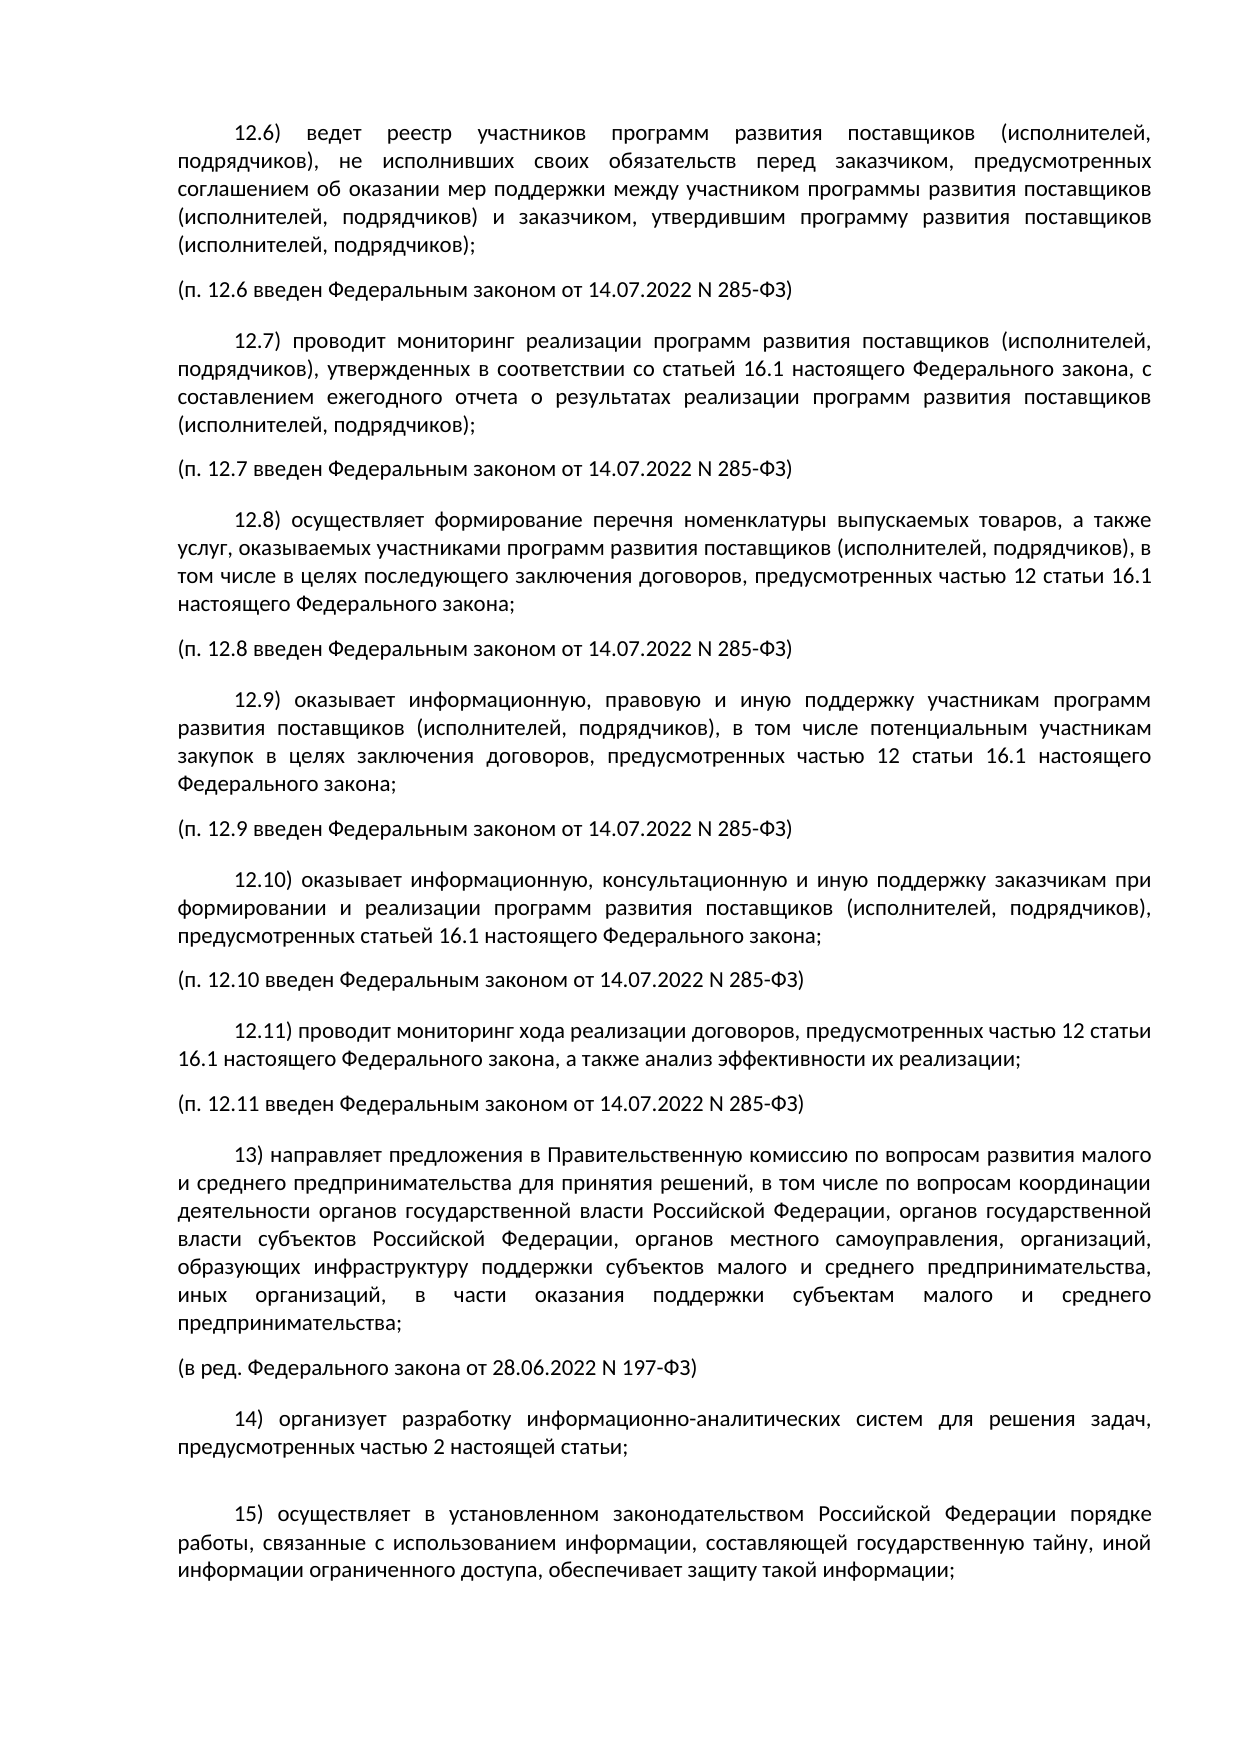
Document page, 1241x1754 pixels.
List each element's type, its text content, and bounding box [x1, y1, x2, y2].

text 12.7) проводит мониторинг реализации программ развития поставщиков (исполнителей, подрядчиков), утвержденных в соответствии со статьей 16.1 настоящего Федерального закона, с составлением ежегодного отчета о результатах реализации программ развития поставщиков (исполнителей, подрядчиков); [177, 326, 1152, 438]
text (п. 12.6 введен Федеральным законом от 14.07.2022 N 285-ФЗ) [177, 275, 1152, 303]
text 12.10) оказывает информационную, консультационную и иную поддержку заказчикам при формировании и реализации программ развития поставщиков (исполнителей, подрядчиков), предусмотренных статьей 16.1 настоящего Федерального закона; [177, 865, 1152, 949]
text 12.6) ведет реестр участников программ развития поставщиков (исполнителей, подрядчиков), не исполнивших своих обязательств перед заказчиком, предусмотренных соглашением об оказании мер поддержки между участником программы развития поставщиков (исполнителей, подрядчиков) и заказчиком, утвердившим программу развития поставщиков (исполнителей, подрядчиков); [177, 118, 1152, 258]
text 15) осуществляет в установленном законодательством Российской Федерации порядке работы, связанные с использованием информации, составляющей государственную тайну, иной информации ограниченного доступа, обеспечивает защиту такой информации; [177, 1499, 1152, 1584]
text 12.9) оказывает информационную, правовую и иную поддержку участникам программ развития поставщиков (исполнителей, подрядчиков), в том числе потенциальным участникам закупок в целях заключения договоров, предусмотренных частью 12 статьи 16.1 настоящего Федерального закона; [177, 685, 1152, 797]
text 14) организует разработку информационно-аналитических систем для решения задач, предусмотренных частью 2 настоящей статьи; [177, 1404, 1152, 1460]
text (п. 12.10 введен Федеральным законом от 14.07.2022 N 285-ФЗ) [177, 966, 1152, 994]
text 12.8) осуществляет формирование перечня номенклатуры выпускаемых товаров, а также услуг, оказываемых участниками программ развития поставщиков (исполнителей, подрядчиков), в том числе в целях последующего заключения договоров, предусмотренных частью 12 статьи 16.1 настоящего Федерального закона; [177, 506, 1152, 618]
text 13) направляет предложения в Правительственную комиссию по вопросам развития малого и среднего предпринимательства для принятия решений, в том числе по вопросам координации деятельности органов государственной власти Российской Федерации, органов государственной власти субъектов Российской Федерации, органов местного самоуправления, организаций, образующих инфраструктуру поддержки субъектов малого и среднего предпринимательства, иных организаций, в части оказания поддержки субъектам малого и среднего предпринимательства; [177, 1140, 1152, 1336]
text (п. 12.8 введен Федеральным законом от 14.07.2022 N 285-ФЗ) [177, 634, 1152, 662]
text (п. 12.7 введен Федеральным законом от 14.07.2022 N 285-ФЗ) [177, 454, 1152, 483]
text (п. 12.9 введен Федеральным законом от 14.07.2022 N 285-ФЗ) [177, 814, 1152, 842]
text 12.11) проводит мониторинг хода реализации договоров, предусмотренных частью 12 статьи 16.1 настоящего Федерального закона, а также анализ эффективности их реализации; [177, 1017, 1152, 1073]
text (в ред. Федерального закона от 28.06.2022 N 197-ФЗ) [177, 1353, 1152, 1381]
text (п. 12.11 введен Федеральным законом от 14.07.2022 N 285-ФЗ) [177, 1089, 1152, 1117]
